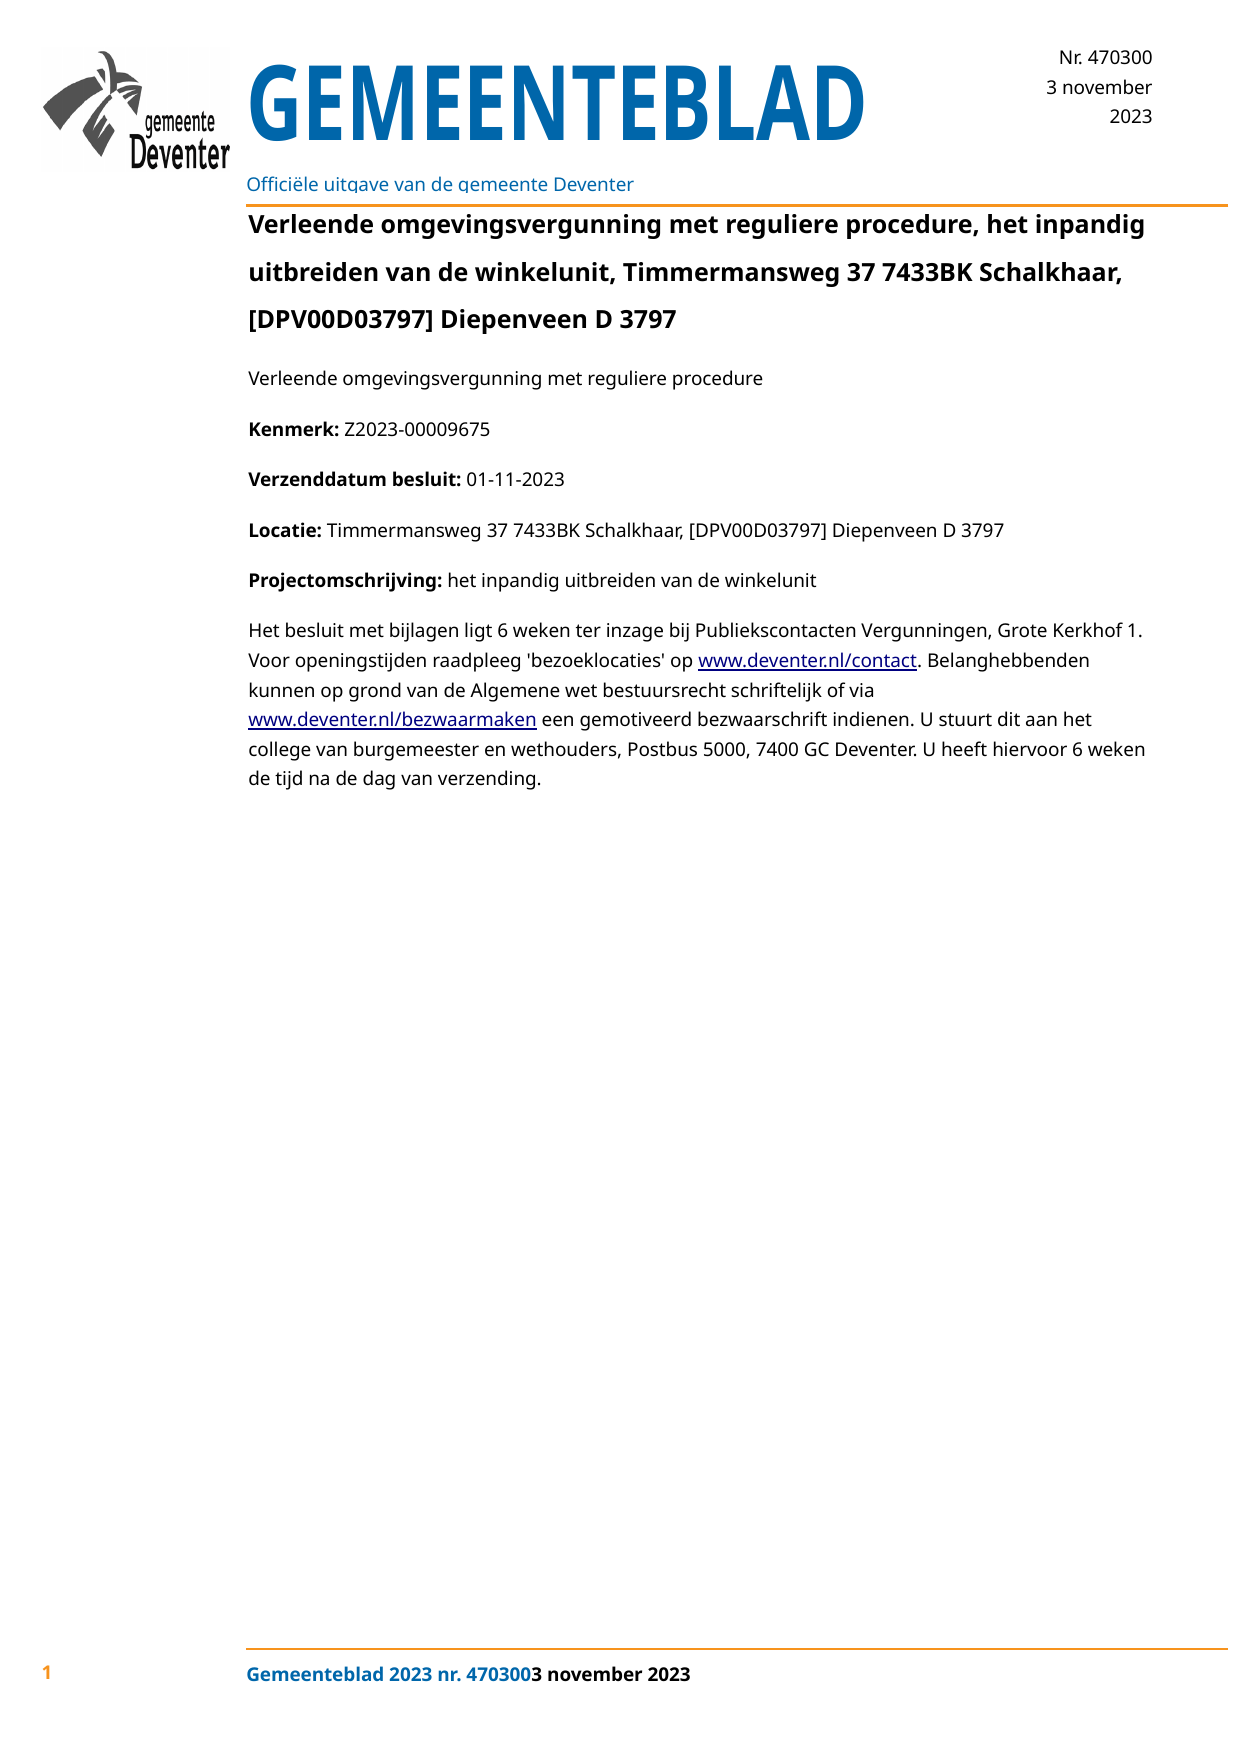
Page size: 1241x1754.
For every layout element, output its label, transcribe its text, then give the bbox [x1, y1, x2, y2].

text Het besluit met bijlagen ligt 6 weken ter inzage bij Publiekscontacten Vergunningen, Grote Kerkhof 1. Voor openingstijden raadpleeg 'bezoeklocaties' op www.deventer.nl/contact. Belanghebbenden kunnen op grond van de Algemene wet bestuursrecht schriftelijk of via www.deventer.nl/bezwaarmaken een gemotiveerd bezwaarschrift indienen. U stuurt dit aan het college van burgemeester en wethouders, Postbus 5000, 7400 GC Deventer. U heeft hiervoor 6 weken de tijd na de dag van verzending. [248, 618, 1152, 791]
text Locatie: Timmermansweg 37 7433BK Schalkhaar, [DPV00D03797] Diepenveen D 3797 [248, 517, 1152, 542]
text Verzenddatum besluit: 01-11-2023 [248, 466, 1152, 492]
text Kenmerk: Z2023-00009675 [248, 416, 1152, 442]
text Projectomschrijving: het inpandig uitbreiden van de winkelunit [248, 567, 1152, 593]
picture [41, 47, 231, 172]
text Verleende omgevingsvergunning met reguliere procedure, het inpandig uitbreiden van de winkelunit, Timmermansweg 37 7433BK Schalkhaar, [DPV00D03797] Diepenveen D 3797 [248, 207, 1152, 336]
text Verleende omgevingsvergunning met reguliere procedure [248, 366, 1152, 391]
